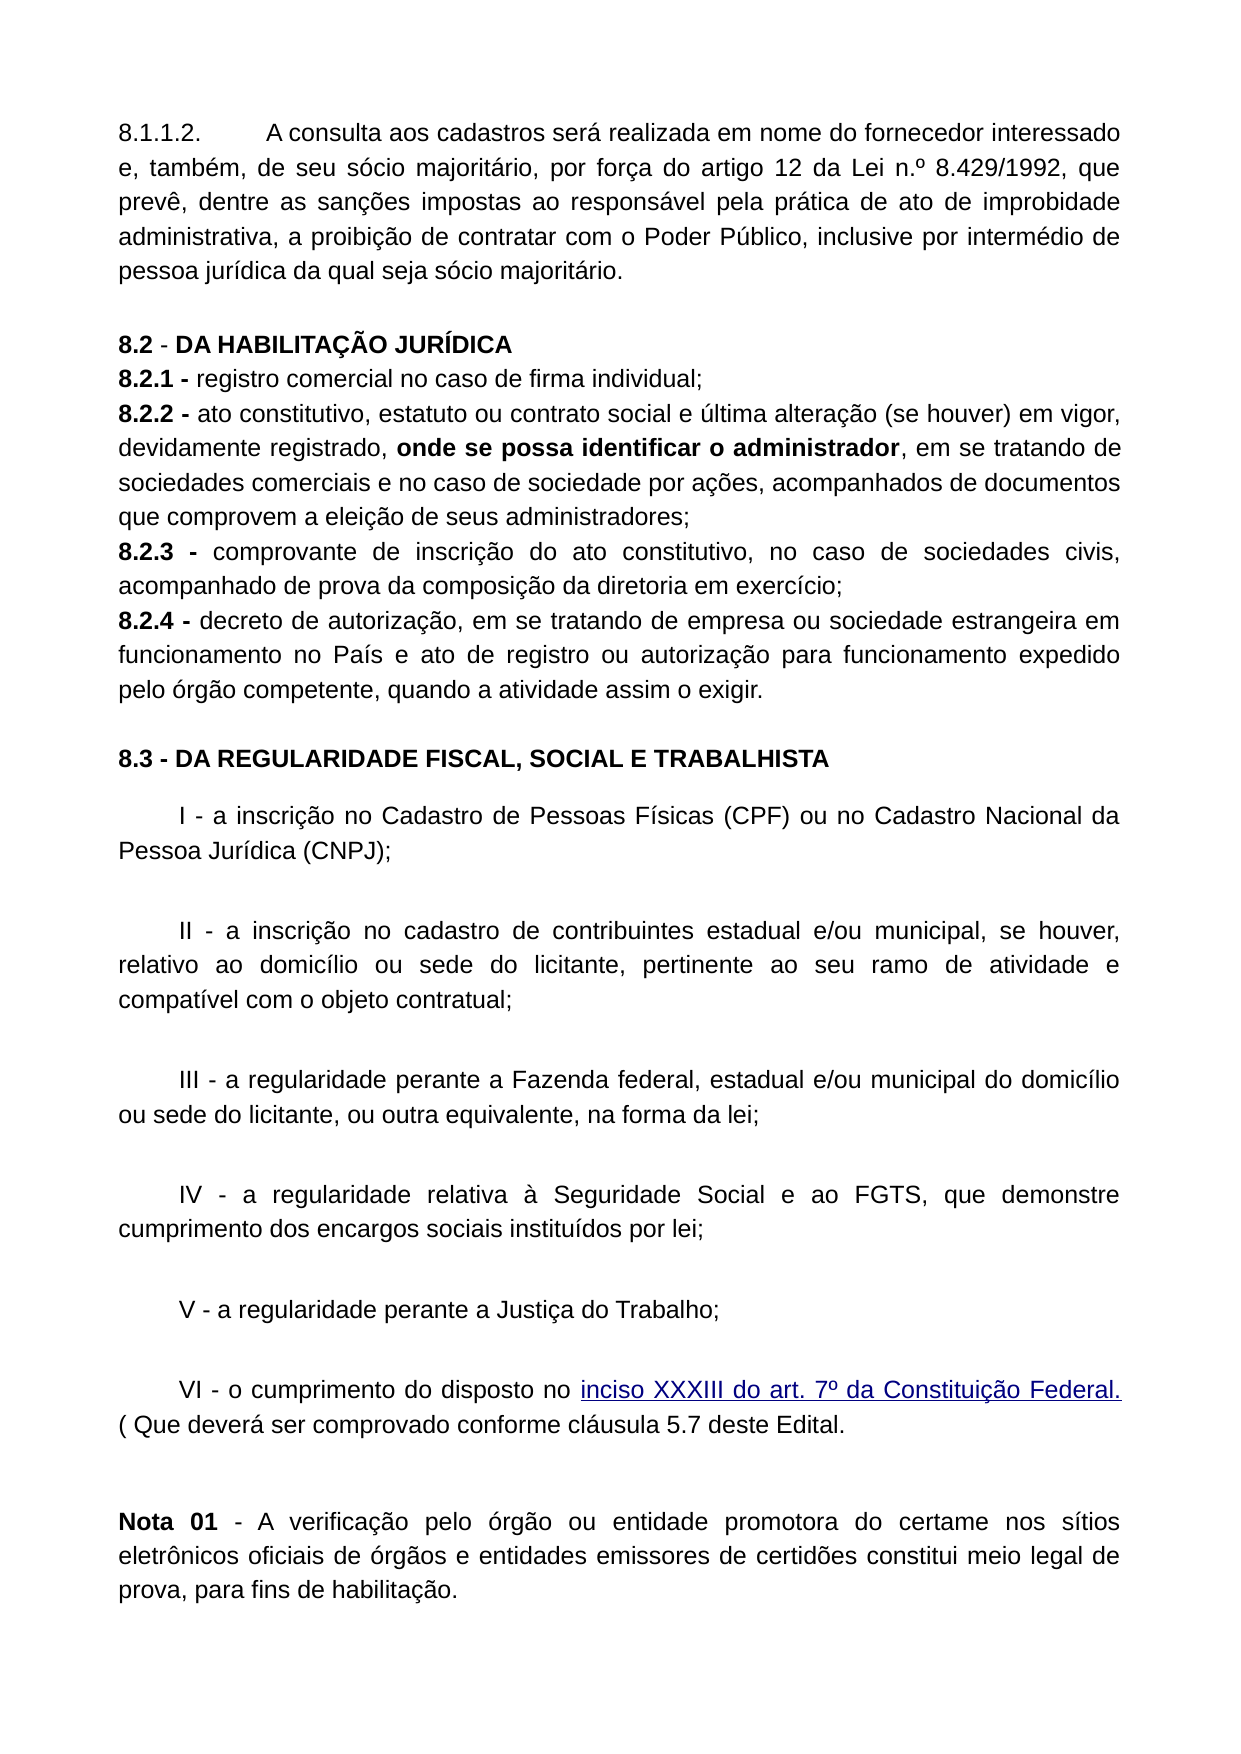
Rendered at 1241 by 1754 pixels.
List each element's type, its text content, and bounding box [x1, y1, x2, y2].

text 8.2 - DA HABILITAÇÃO JURÍDICA [118, 330, 1122, 359]
text I - a inscrição no Cadastro de Pessoas Físicas (CPF) ou no Cadastro Nacional da Pessoa Jurídica (CNPJ); [118, 801, 1122, 864]
text 8.2.2 - ato constitutivo, estatuto ou contrato social e última alteração (se houver) em vigor, devidamente registrado, onde se possa identificar o administrador, em se tratando de sociedades comerciais e no caso de sociedade por ações, acompanhados de documentos que comprovem a eleição de seus administradores; [118, 399, 1122, 531]
text 8.2.3 - comprovante de inscrição do ato constitutivo, no caso de sociedades civis, acompanhado de prova da composição da diretoria em exercício; [118, 537, 1122, 600]
text 8.2.4 - decreto de autorização, em se tratando de empresa ou sociedade estrangeira em funcionamento no País e ato de registro ou autorização para funcionamento expedido pelo órgão competente, quando a atividade assim o exigir. [118, 606, 1122, 703]
text 8.2.1 - registro comercial no caso de firma individual; [118, 364, 1122, 393]
text 8.3 - DA REGULARIDADE FISCAL, SOCIAL E TRABALHISTA [118, 744, 1122, 772]
text III - a regularidade perante a Fazenda federal, estadual e/ou municipal do domicílio ou sede do licitante, ou outra equivalente, na forma da lei; [118, 1065, 1122, 1128]
text IV - a regularidade relativa à Seguridade Social e ao FGTS, que demonstre cumprimento dos encargos sociais instituídos por lei; [118, 1180, 1122, 1243]
text VI - o cumprimento do disposto no inciso XXXIII do art. 7º da Constituição Federal.( Que deverá ser comprovado conforme cláusula 5.7 deste Edital. [118, 1375, 1122, 1438]
text Nota 01 - A verificação pelo órgão ou entidade promotora do certame nos sítios eletrônicos oficiais de órgãos e entidades emissores de certidões constitui meio legal de prova, para fins de habilitação. [118, 1506, 1122, 1604]
text 8.1.1.2. A consulta aos cadastros será realizada em nome do fornecedor interessado e, também, de seu sócio majoritário, por força do artigo 12 da Lei n.º 8.429/1992, que prevê, dentre as sanções impostas ao responsável pela prática de ato de improbidade administrativa, a proibição de contratar com o Poder Público, inclusive por intermédio de pessoa jurídica da qual seja sócio majoritário. [118, 118, 1122, 285]
text V - a regularidade perante a Justiça do Trabalho; [118, 1295, 1122, 1323]
text II - a inscrição no cadastro de contribuintes estadual e/ou municipal, se houver, relativo ao domicílio ou sede do licitante, pertinente ao seu ramo de atividade e compatível com o objeto contratual; [118, 916, 1122, 1014]
